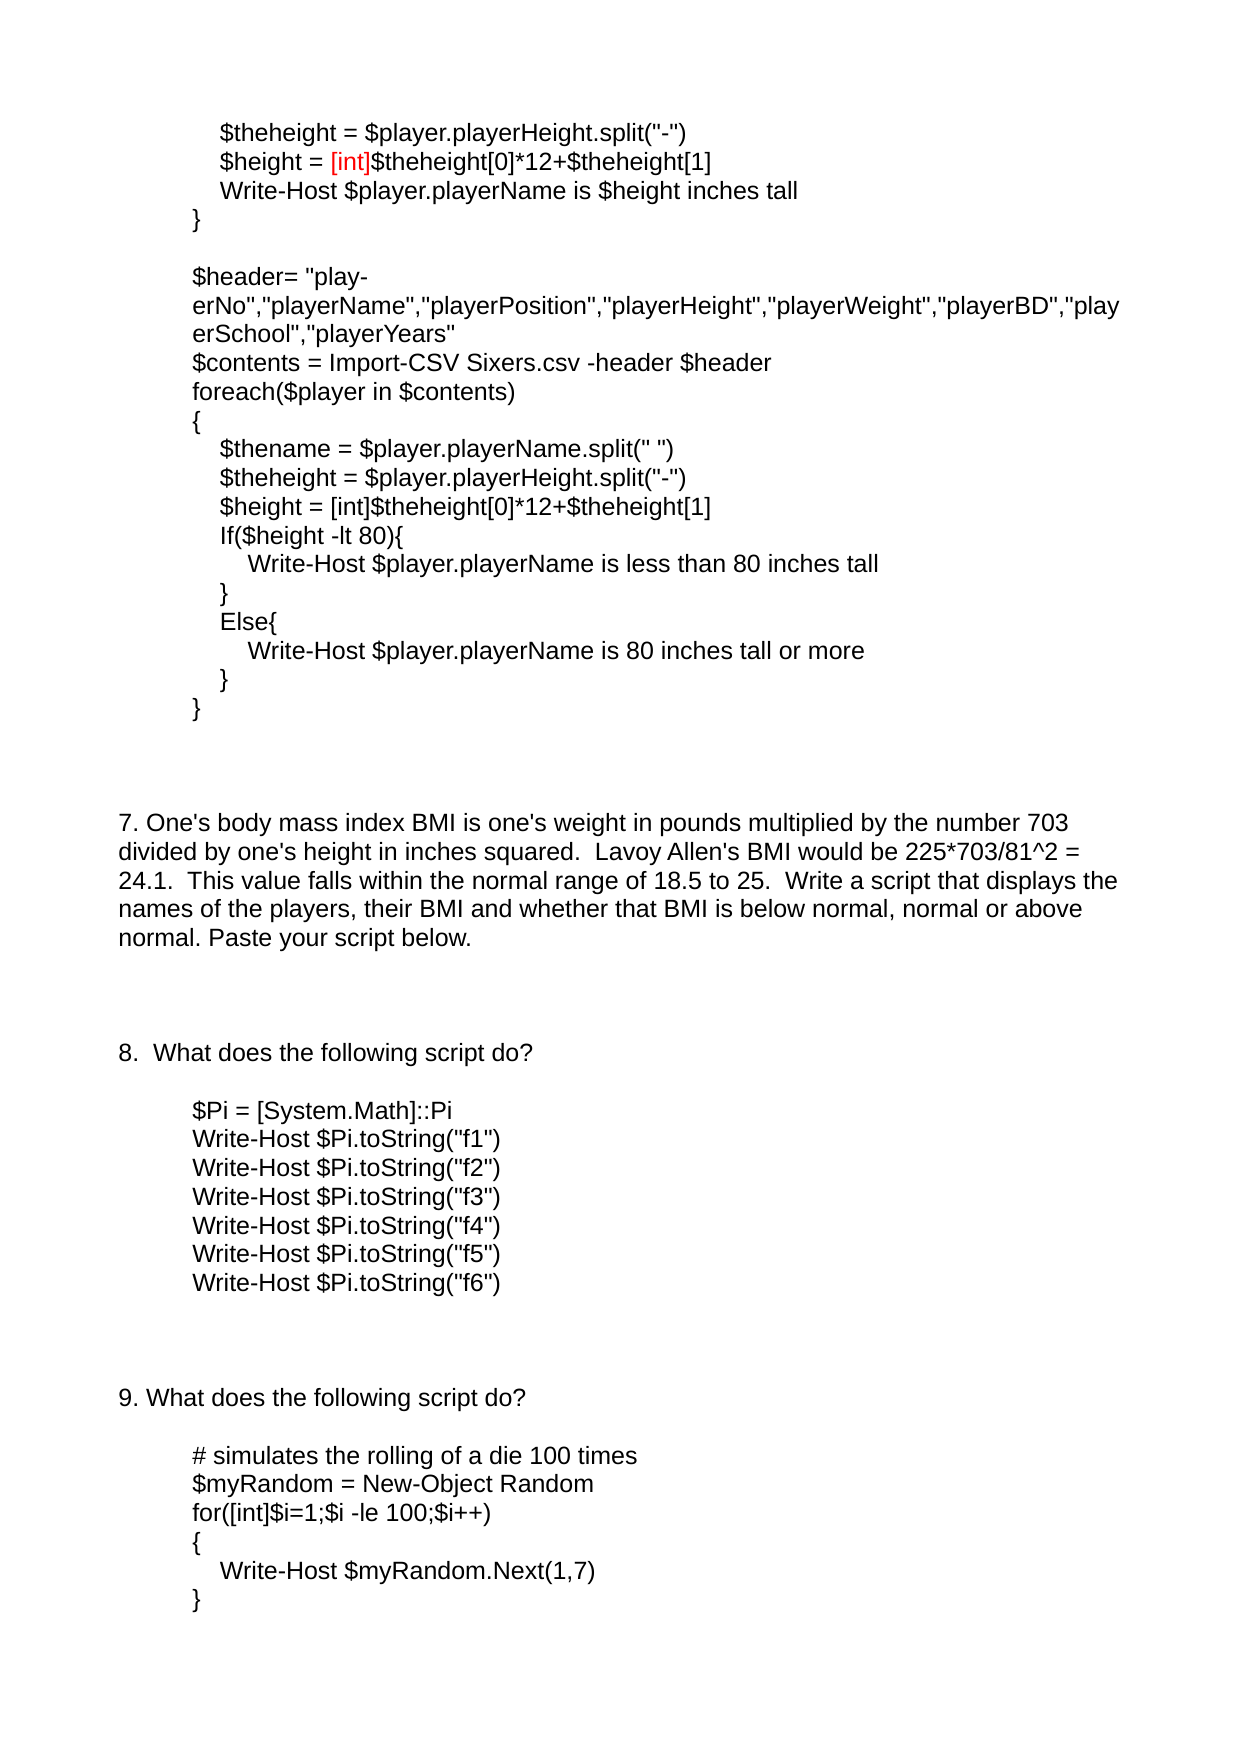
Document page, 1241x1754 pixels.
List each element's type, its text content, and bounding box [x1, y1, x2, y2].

text Else{ [192, 607, 1122, 636]
text Write-Host $player.playerName is 80 inches tall or more [192, 636, 1122, 664]
text 8. What does the following script do? [118, 1038, 1122, 1067]
text $thename = $player.playerName.split(" ") [192, 434, 1122, 463]
text Write-Host $Pi.toString("f3") [192, 1182, 1122, 1211]
text Write-Host $player.playerName is $height inches tall [192, 176, 1122, 204]
text Write-Host $Pi.toString("f2") [192, 1153, 1122, 1182]
text } [192, 693, 1122, 722]
text foreach($player in $contents) [192, 377, 1122, 406]
text Write-Host $Pi.toString("f4") [192, 1211, 1122, 1239]
text $header= "play-erNo","playerName","playerPosition","playerHeight","playerWeight","playerBD","playerSchool","playerYears" [192, 262, 1122, 348]
text $height = [int]$theheight[0]*12+$theheight[1] [192, 147, 1122, 176]
text Write-Host $Pi.toString("f5") [192, 1239, 1122, 1268]
text $myRandom = New-Object Random [192, 1469, 1122, 1498]
text { [192, 406, 1122, 434]
text } [192, 204, 1122, 233]
text for([int]$i=1;$i -le 100;$i++) [192, 1498, 1122, 1527]
text } [192, 578, 1122, 607]
text } [192, 1584, 1122, 1613]
text $Pi = [System.Math]::Pi [192, 1096, 1122, 1124]
text Write-Host $player.playerName is less than 80 inches tall [192, 549, 1122, 578]
text $height = [int]$theheight[0]*12+$theheight[1] [192, 492, 1122, 521]
text If($height -lt 80){ [192, 521, 1122, 549]
text # simulates the rolling of a die 100 times [192, 1441, 1122, 1469]
text $theheight = $player.playerHeight.split("-") [192, 463, 1122, 492]
text } [192, 664, 1122, 693]
text $contents = Import-CSV Sixers.csv -header $header [192, 348, 1122, 377]
text { [192, 1527, 1122, 1556]
text Write-Host $Pi.toString("f6") [192, 1268, 1122, 1297]
text $theheight = $player.playerHeight.split("-") [192, 118, 1122, 147]
text 7. One's body mass index BMI is one's weight in pounds multiplied by the number 703 divided by one's height in inches squared. Lavoy Allen's BMI would be 225*703/81^2 = 24.1. This value falls within the normal range of 18.5 to 25. Write a script that displays the names of the players, their BMI and whether that BMI is below normal, normal or above normal. Paste your script below. [118, 808, 1122, 952]
text 9. What does the following script do? [118, 1383, 1122, 1412]
text Write-Host $myRandom.Next(1,7) [192, 1556, 1122, 1584]
text Write-Host $Pi.toString("f1") [192, 1124, 1122, 1153]
